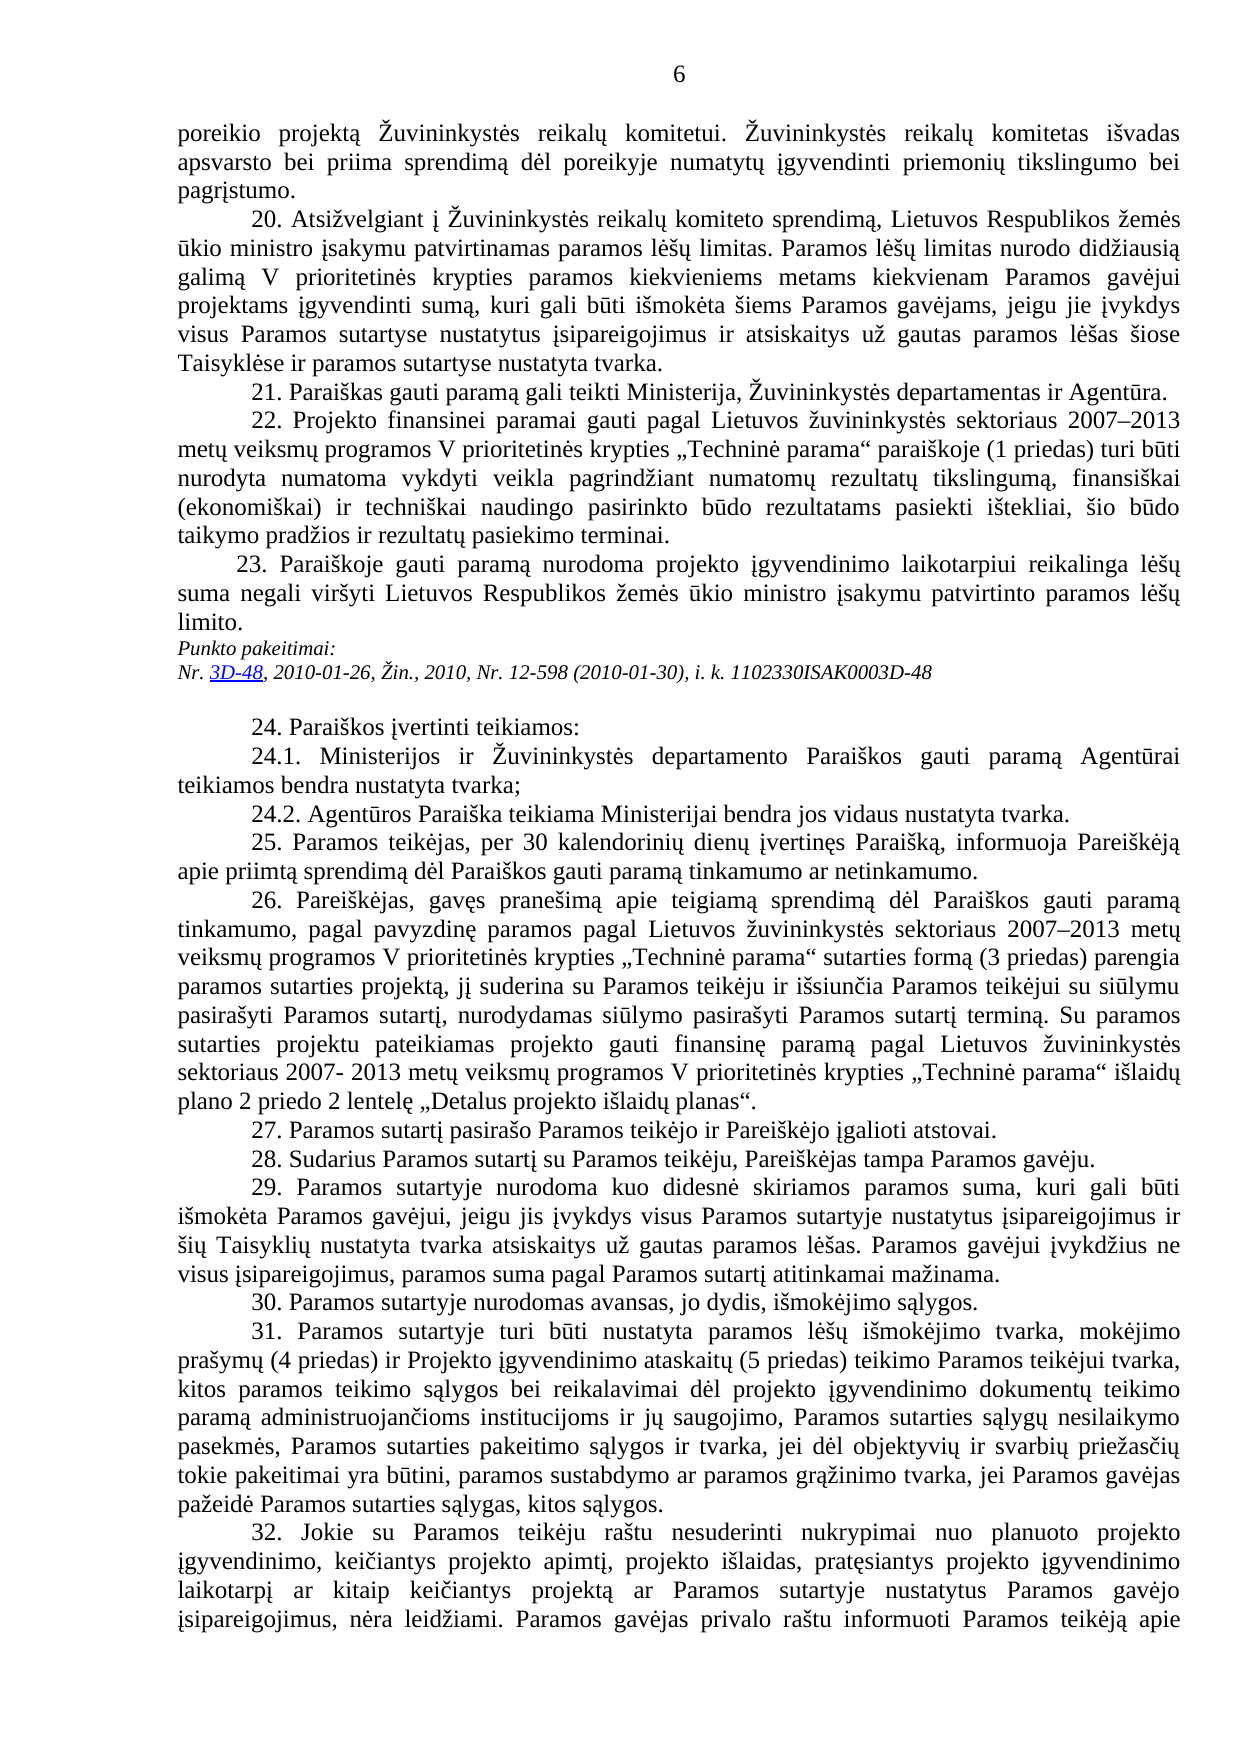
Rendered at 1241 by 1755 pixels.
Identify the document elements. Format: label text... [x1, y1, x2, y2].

text 22. Projekto finansinei paramai gauti pagal Lietuvos žuvininkystės sektoriaus 2007–2013 metų veiksmų programos V prioritetinės krypties „Techninė parama“ paraiškoje (1 priedas) turi būti nurodyta numatoma vykdyti veikla pagrindžiant numatomų rezultatų tikslingumą, finansiškai (ekonomiškai) ir techniškai naudingo pasirinkto būdo rezultatams pasiekti ištekliai, šio būdo taikymo pradžios ir rezultatų pasiekimo terminai. [177, 406, 1181, 549]
text 24.2. Agentūros Paraiška teikiama Ministerijai bendra jos vidaus nustatyta tvarka. [177, 799, 1181, 827]
text 24. Paraiškos įvertinti teikiamos: [177, 712, 1181, 741]
text 26. Pareiškėjas, gavęs pranešimą apie teigiamą sprendimą dėl Paraiškos gauti paramą tinkamumo, pagal pavyzdinę paramos pagal Lietuvos žuvininkystės sektoriaus 2007–2013 metų veiksmų programos V prioritetinės krypties „Techninė parama“ sutarties formą (3 priedas) parengia paramos sutarties projektą, jį suderina su Paramos teikėju ir išsiunčia Paramos teikėjui su siūlymu pasirašyti Paramos sutartį, nurodydamas siūlymo pasirašyti Paramos sutartį terminą. Su paramos sutarties projektu pateikiamas projekto gauti finansinę paramą pagal Lietuvos žuvininkystės sektoriaus 2007- 2013 metų veiksmų programos V prioritetinės krypties „Techninė parama“ išlaidų plano 2 priedo 2 lentelę „Detalus projekto išlaidų planas“. [177, 885, 1181, 1115]
text 32. Jokie su Paramos teikėju raštu nesuderinti nukrypimai nuo planuoto projekto įgyvendinimo, keičiantys projekto apimtį, projekto išlaidas, pratęsiantys projekto įgyvendinimo laikotarpį ar kitaip keičiantys projektą ar Paramos sutartyje nustatytus Paramos gavėjo įsipareigojimus, nėra leidžiami. Paramos gavėjas privalo raštu informuoti Paramos teikėją apie [177, 1517, 1181, 1632]
text 23. Paraiškoje gauti paramą nurodoma projekto įgyvendinimo laikotarpiui reikalinga lėšų suma negali viršyti Lietuvos Respublikos žemės ūkio ministro įsakymu patvirtinto paramos lėšų limito. [177, 549, 1181, 636]
text 20. Atsižvelgiant į Žuvininkystės reikalų komiteto sprendimą, Lietuvos Respublikos žemės ūkio ministro įsakymu patvirtinamas paramos lėšų limitas. Paramos lėšų limitas nurodo didžiausią galimą V prioritetinės krypties paramos kiekvieniems metams kiekvienam Paramos gavėjui projektams įgyvendinti sumą, kuri gali būti išmokėta šiems Paramos gavėjams, jeigu jie įvykdys visus Paramos sutartyse nustatytus įsipareigojimus ir atsiskaitys už gautas paramos lėšas šiose Taisyklėse ir paramos sutartyse nustatyta tvarka. [177, 204, 1181, 377]
text 31. Paramos sutartyje turi būti nustatyta paramos lėšų išmokėjimo tvarka, mokėjimo prašymų (4 priedas) ir Projekto įgyvendinimo ataskaitų (5 priedas) teikimo Paramos teikėjui tvarka, kitos paramos teikimo sąlygos bei reikalavimai dėl projekto įgyvendinimo dokumentų teikimo paramą administruojančioms institucijoms ir jų saugojimo, Paramos sutarties sąlygų nesilaikymo pasekmės, Paramos sutarties pakeitimo sąlygos ir tvarka, jei dėl objektyvių ir svarbių priežasčių tokie pakeitimai yra būtini, paramos sustabdymo ar paramos grąžinimo tvarka, jei Paramos gavėjas pažeidė Paramos sutarties sąlygas, kitos sąlygos. [177, 1316, 1181, 1517]
text 29. Paramos sutartyje nurodoma kuo didesnė skiriamos paramos suma, kuri gali būti išmokėta Paramos gavėjui, jeigu jis įvykdys visus Paramos sutartyje nustatytus įsipareigojimus ir šių Taisyklių nustatyta tvarka atsiskaitys už gautas paramos lėšas. Paramos gavėjui įvykdžius ne visus įsipareigojimus, paramos suma pagal Paramos sutartį atitinkamai mažinama. [177, 1172, 1181, 1287]
text 24.1. Ministerijos ir Žuvininkystės departamento Paraiškos gauti paramą Agentūrai teikiamos bendra nustatyta tvarka; [177, 741, 1181, 799]
text Punkto pakeitimai: [177, 636, 1181, 660]
text 25. Paramos teikėjas, per 30 kalendorinių dienų įvertinęs Paraišką, informuoja Pareiškėją apie priimtą sprendimą dėl Paraiškos gauti paramą tinkamumo ar netinkamumo. [177, 827, 1181, 885]
text 21. Paraiškas gauti paramą gali teikti Ministerija, Žuvininkystės departamentas ir Agentūra. [177, 377, 1181, 406]
text Nr. 3D-48, 2010-01-26, Žin., 2010, Nr. 12-598 (2010-01-30), i. k. 1102330ISAK0003D-48 [177, 660, 1181, 684]
text 30. Paramos sutartyje nurodomas avansas, jo dydis, išmokėjimo sąlygos. [177, 1287, 1181, 1316]
text poreikio projektą Žuvininkystės reikalų komitetui. Žuvininkystės reikalų komitetas išvadas apsvarsto bei priima sprendimą dėl poreikyje numatytų įgyvendinti priemonių tikslingumo bei pagrįstumo. [177, 118, 1181, 204]
text 28. Sudarius Paramos sutartį su Paramos teikėju, Pareiškėjas tampa Paramos gavėju. [177, 1144, 1181, 1172]
text 27. Paramos sutartį pasirašo Paramos teikėjo ir Pareiškėjo įgalioti atstovai. [177, 1115, 1181, 1144]
